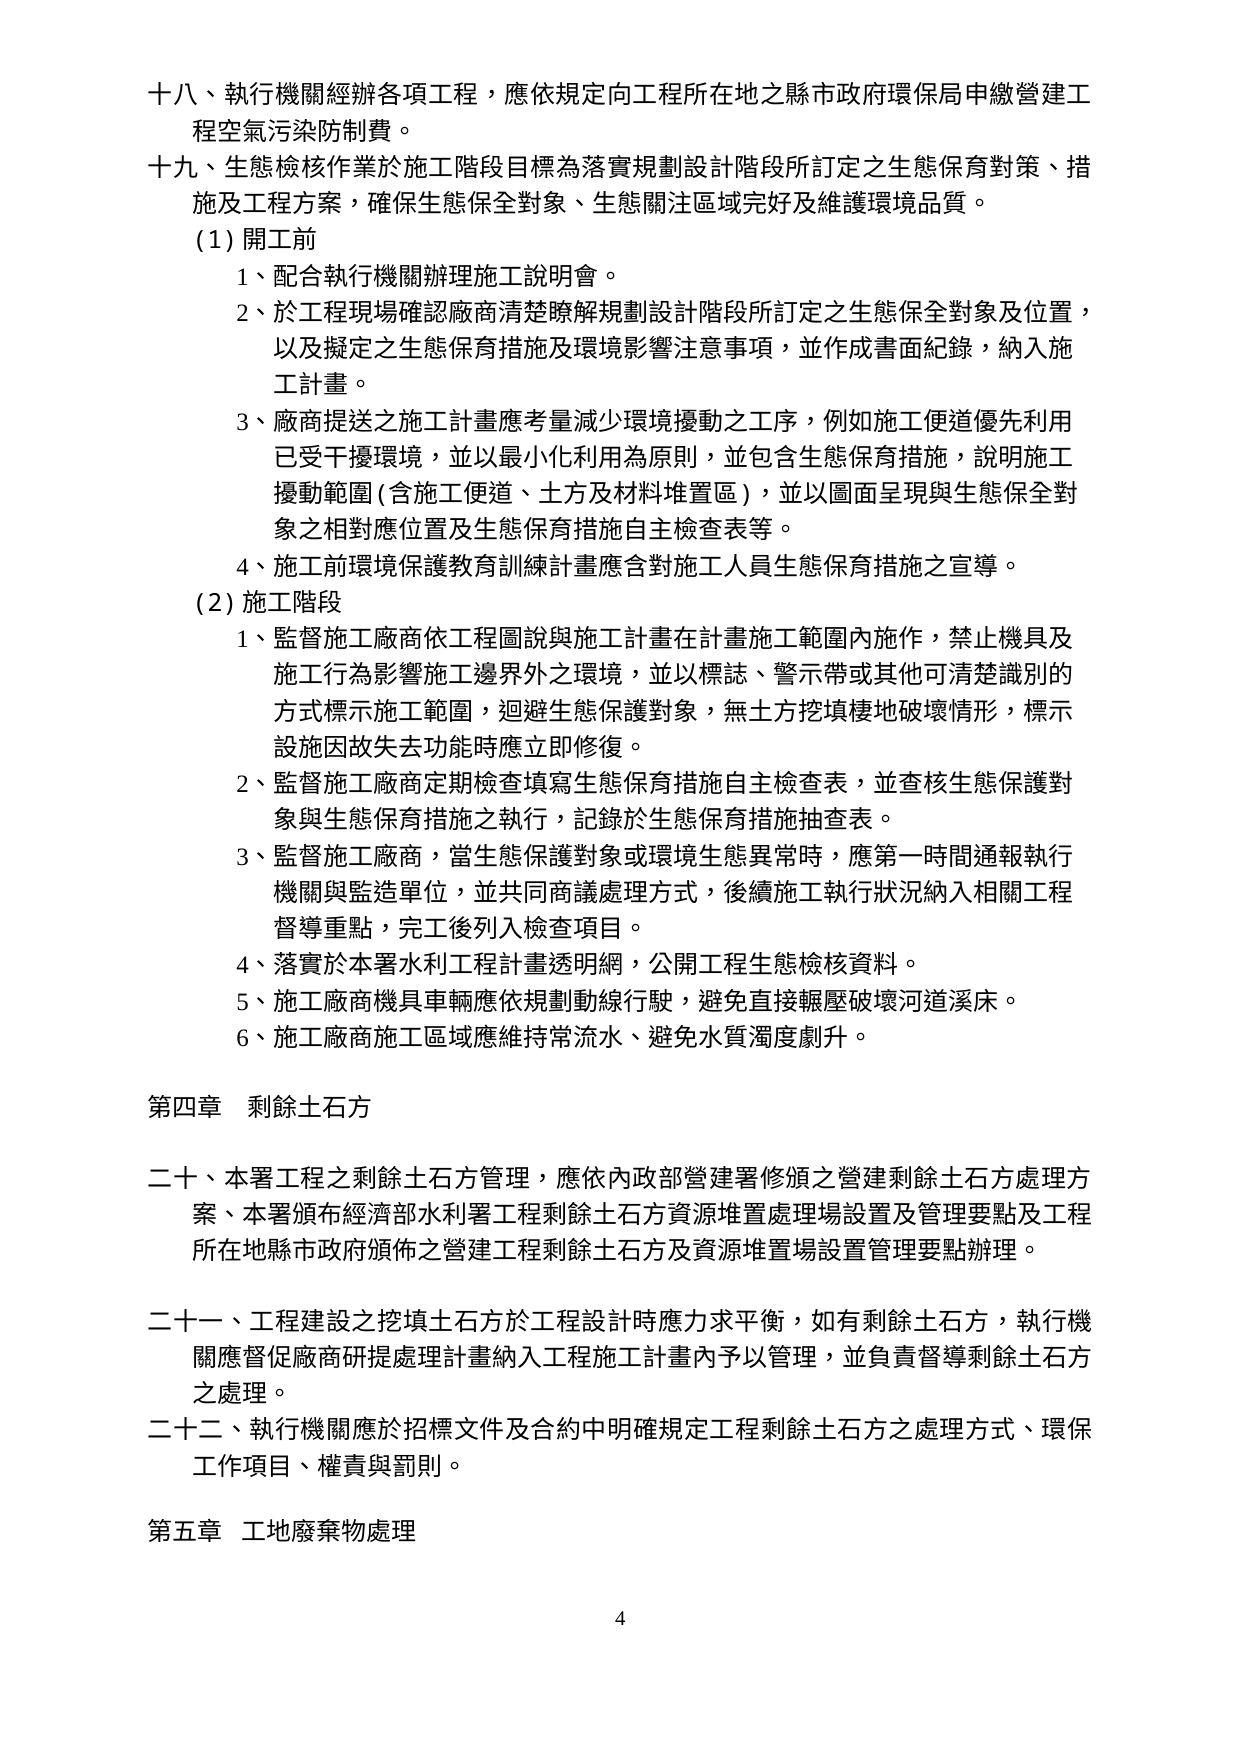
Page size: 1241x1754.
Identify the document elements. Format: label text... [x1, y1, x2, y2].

list 施工廠商機具車輛應依規劃動線行駛，避免直接輾壓破壞河道溪床。 [236, 981, 1092, 1017]
text 第五章 工地廢棄物處理 [148, 1511, 1092, 1547]
list 於工程現場確認廠商清楚瞭解規劃設計階段所訂定之生態保全對象及位置，以及擬定之生態保育措施及環境影響注意事項，並作成書面紀錄，納入施工計畫。 [236, 292, 1092, 401]
list 監督施工廠商，當生態保護對象或環境生態異常時，應第一時間通報執行機關與監造單位，並共同商議處理方式，後續施工執行狀況納入相關工程督導重點，完工後列入檢查項目。 [236, 836, 1092, 945]
text 二十一、工程建設之挖填土石方於工程設計時應力求平衡，如有剩餘土石方，執行機關應督促廠商研提處理計畫納入工程施工計畫內予以管理，並負責督導剩餘土石方之處理。 [148, 1301, 1092, 1410]
list 監督施工廠商依工程圖說與施工計畫在計畫施工範圍內施作，禁止機具及施工行為影響施工邊界外之環境，並以標誌、警示帶或其他可清楚識別的方式標示施工範圍，迴避生態保護對象，無土方挖填棲地破壞情形，標示設施因故失去功能時應立即修復。 [236, 619, 1092, 764]
text 十九、生態檢核作業於施工階段目標為落實規劃設計階段所訂定之生態保育對策、措施及工程方案，確保生態保全對象、生態關注區域完好及維護環境品質。 [148, 147, 1092, 220]
list 落實於本署水利工程計畫透明網，公開工程生態檢核資料。 [236, 945, 1092, 981]
text 二十二、執行機關應於招標文件及合約中明確規定工程剩餘土石方之處理方式、環保工作項目、權責與罰則。 [148, 1410, 1092, 1482]
list 監督施工廠商定期檢查填寫生態保育措施自主檢查表，並查核生態保護對象與生態保育措施之執行，記錄於生態保育措施抽查表。 [236, 764, 1092, 836]
list 施工階段 [192, 582, 1092, 619]
list 施工廠商施工區域應維持常流水、避免水質濁度劇升。 [236, 1017, 1092, 1054]
text 第四章 剩餘土石方 [148, 1088, 1092, 1124]
text 十八、執行機關經辦各項工程，應依規定向工程所在地之縣市政府環保局申繳營建工程空氣污染防制費。 [148, 75, 1092, 147]
list 廠商提送之施工計畫應考量減少環境擾動之工序，例如施工便道優先利用已受干擾環境，並以最小化利用為原則，並包含生態保育措施，說明施工擾動範圍(含施工便道、土方及材料堆置區)，並以圖面呈現與生態保全對象之相對應位置及生態保育措施自主檢查表等。 [236, 401, 1092, 546]
list 施工前環境保護教育訓練計畫應含對施工人員生態保育措施之宣導。 [236, 546, 1092, 582]
text 二十、本署工程之剩餘土石方管理，應依內政部營建署修頒之營建剩餘土石方處理方案、本署頒布經濟部水利署工程剩餘土石方資源堆置處理場設置及管理要點及工程所在地縣市政府頒佈之營建工程剩餘土石方及資源堆置場設置管理要點辦理。 [148, 1158, 1092, 1267]
list 配合執行機關辦理施工說明會。 [236, 256, 1092, 292]
list 開工前 [192, 220, 1092, 256]
